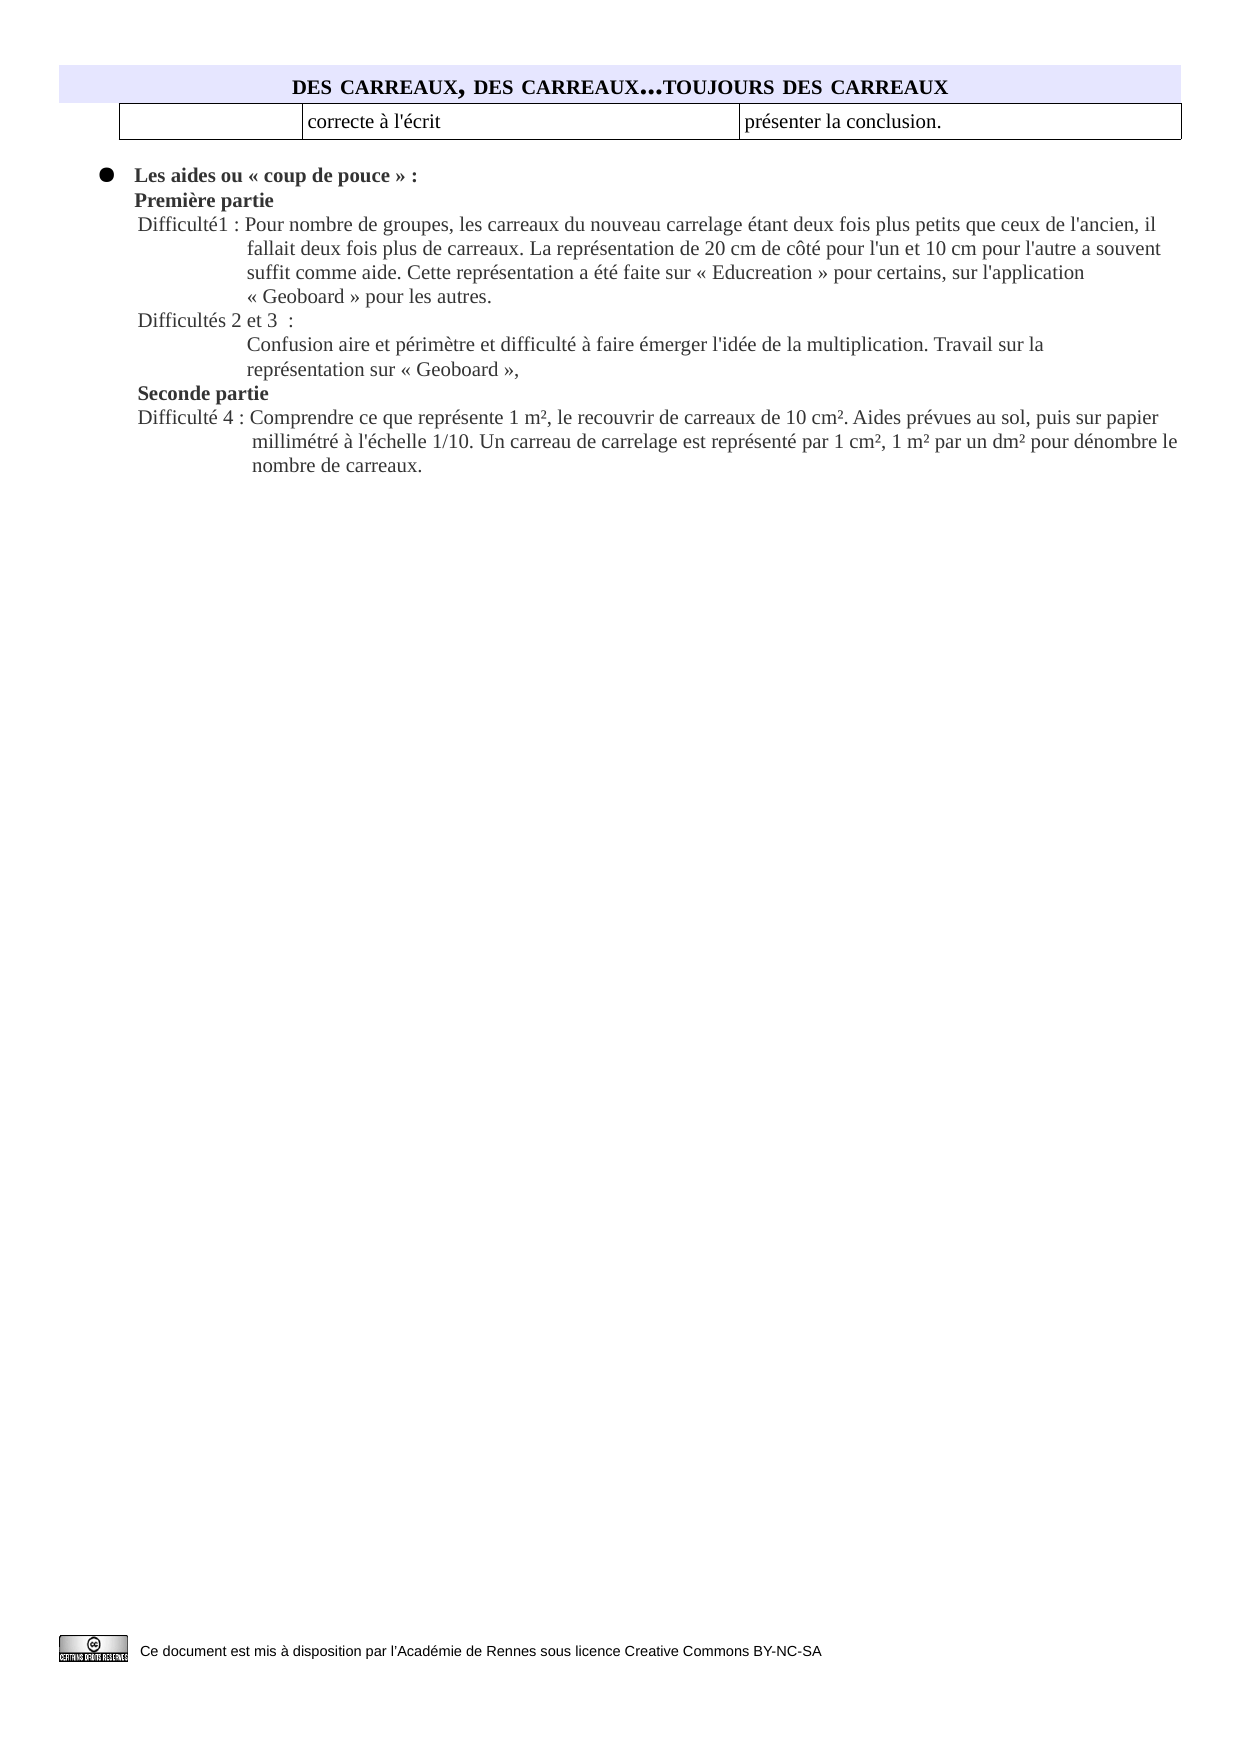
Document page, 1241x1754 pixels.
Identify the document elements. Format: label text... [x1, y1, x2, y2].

table_cell [120, 104, 302, 139]
text Difficulté1 : Pour nombre de groupes, les carreaux du nouveau carrelage étant deux fois plus petits que ceux de l'ancien, il [59, 212, 1181, 236]
text suffit comme aide. Cette représentation a été faite sur « Educreation » pour certains, sur l'application [59, 260, 1181, 284]
list Première partie [97, 188, 1181, 212]
text Confusion aire et périmètre et difficulté à faire émerger l'idée de la multiplication. Travail sur la [59, 332, 1181, 356]
text Difficultés 2 et 3 : [59, 308, 1181, 332]
text millimétré à l'échelle 1/10. Un carreau de carrelage est représenté par 1 cm², 1 m² par un dm² pour dénombre le [59, 429, 1181, 453]
list Les aides ou « coup de pouce » : [97, 163, 1181, 188]
text nombre de carreaux. [59, 453, 1181, 477]
text Seconde partie [59, 381, 1181, 404]
text Difficulté 4 : Comprendre ce que représente 1 m², le recouvrir de carreaux de 10 cm². Aides prévues au sol, puis sur papier [59, 404, 1181, 429]
text représentation sur « Geoboard », [59, 356, 1181, 381]
text « Geoboard » pour les autres. [59, 284, 1181, 308]
picture [59, 1635, 128, 1662]
table_cell correcte à l'écrit [303, 104, 739, 139]
text fallait deux fois plus de carreaux. La représentation de 20 cm de côté pour l'un et 10 cm pour l'autre a souvent [59, 236, 1181, 260]
table_cell présenter la conclusion. [740, 104, 1181, 139]
